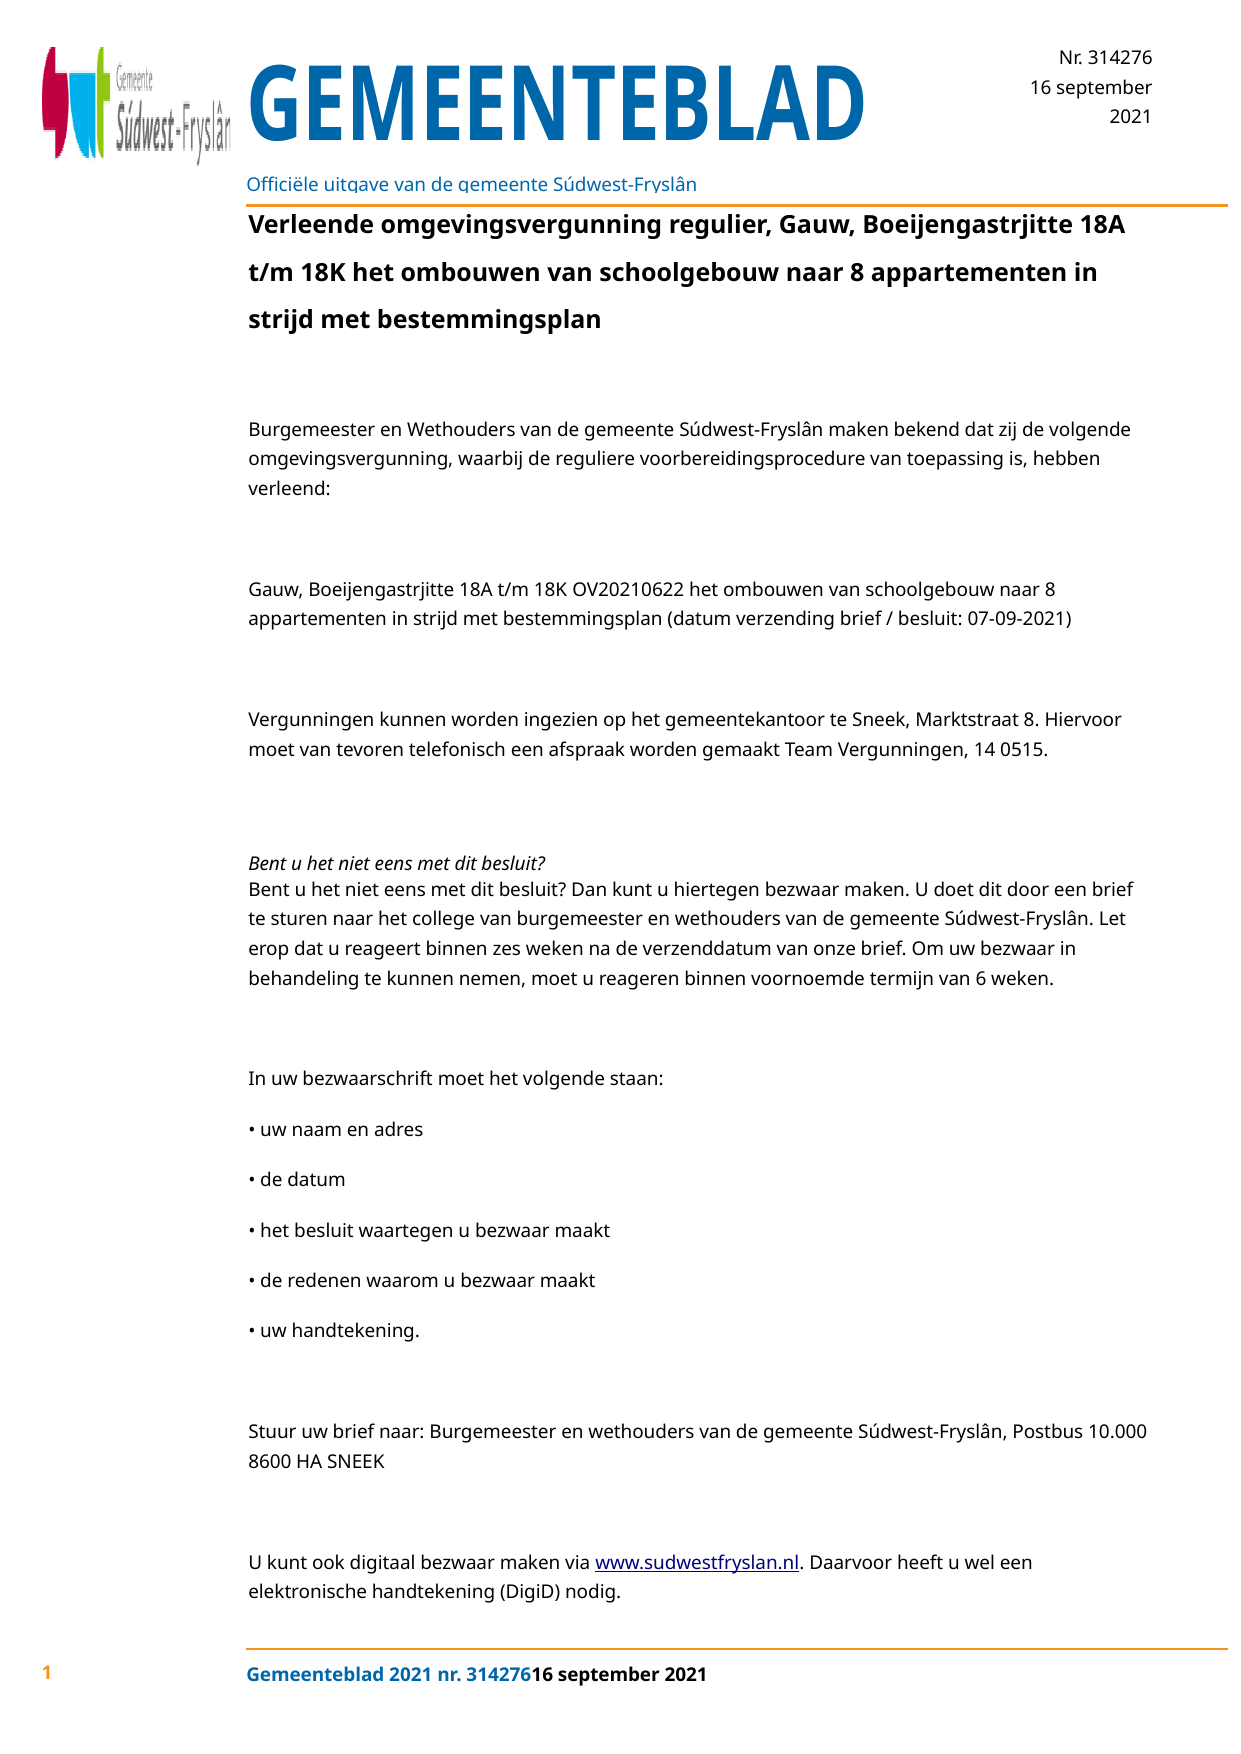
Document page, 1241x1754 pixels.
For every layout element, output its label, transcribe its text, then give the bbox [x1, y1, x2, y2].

text • uw naam en adres [248, 1116, 1152, 1142]
text • het besluit waartegen u bezwaar maakt [248, 1217, 1152, 1243]
text • de datum [248, 1166, 1152, 1192]
picture [41, 47, 231, 172]
text Gauw, Boeijengastrjitte 18A t/m 18K OV20210622 het ombouwen van schoolgebouw naar 8 appartementen in strijd met bestemmingsplan (datum verzending brief / besluit: 07-09-2021) [248, 576, 1152, 631]
text • de redenen waarom u bezwaar maakt [248, 1267, 1152, 1293]
text U kunt ook digitaal bezwaar maken via www.sudwestfryslan.nl. Daarvoor heeft u wel een elektronische handtekening (DigiD) nodig. [248, 1549, 1152, 1604]
text • uw handtekening. [248, 1318, 1152, 1343]
text Vergunningen kunnen worden ingezien op het gemeentekantoor te Sneek, Marktstraat 8. Hiervoor moet van tevoren telefonisch een afspraak worden gemaakt Team Vergunningen, 14 0515. [248, 706, 1152, 762]
text Burgemeester en Wethouders van de gemeente Súdwest-Fryslân maken bekend dat zij de volgende omgevingsvergunning, waarbij de reguliere voorbereidingsprocedure van toepassing is, hebben verleend: [248, 416, 1152, 501]
text Bent u het niet eens met dit besluit? [248, 850, 1152, 876]
text Bent u het niet eens met dit besluit? Dan kunt u hiertegen bezwaar maken. U doet dit door een brief te sturen naar het college van burgemeester en wethouders van de gemeente Súdwest-Fryslân. Let erop dat u reageert binnen zes weken na de verzenddatum van onze brief. Om uw bezwaar in behandeling te kunnen nemen, moet u reageren binnen voornoemde termijn van 6 weken. [248, 876, 1152, 991]
text In uw bezwaarschrift moet het volgende staan: [248, 1066, 1152, 1091]
text Verleende omgevingsvergunning regulier, Gauw, Boeijengastrjitte 18A t/m 18K het ombouwen van schoolgebouw naar 8 appartementen in strijd met bestemmingsplan [248, 207, 1152, 336]
text Stuur uw brief naar: Burgemeester en wethouders van de gemeente Súdwest-Fryslân, Postbus 10.000 8600 HA SNEEK [248, 1418, 1152, 1474]
